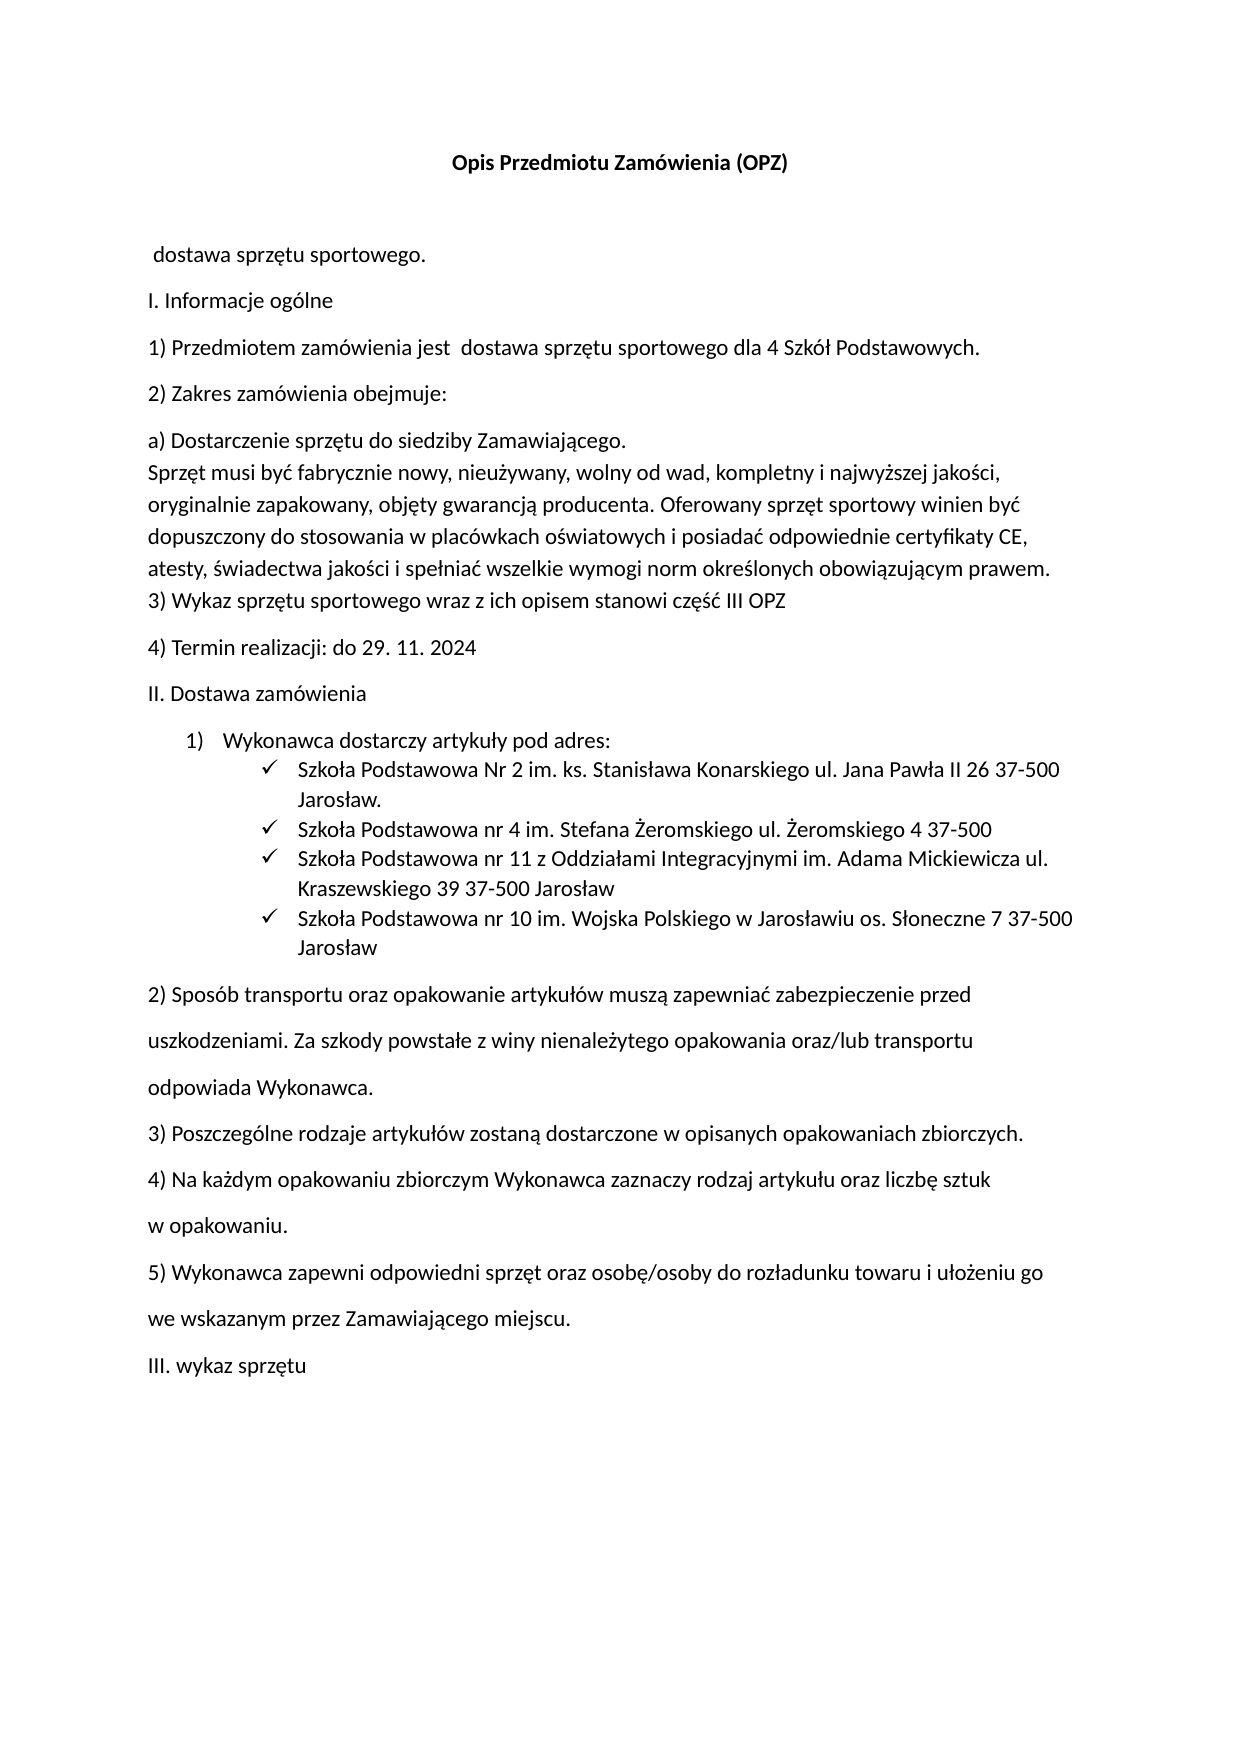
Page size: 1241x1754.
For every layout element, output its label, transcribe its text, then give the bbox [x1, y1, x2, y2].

text 4) Na każdym opakowaniu zbiorczym Wykonawca zaznaczy rodzaj artykułu oraz liczbę sztuk [148, 1165, 1093, 1193]
text I. Informacje ogólne [148, 287, 1093, 315]
text 3) Poszczególne rodzaje artykułów zostaną dostarczone w opisanych opakowaniach zbiorczych. [148, 1119, 1093, 1147]
text odpowiada Wykonawca. [148, 1073, 1093, 1101]
text 4) Termin realizacji: do 29. 11. 2024 [148, 633, 1093, 661]
text oryginalnie zapakowany, objęty gwarancją producenta. Oferowany sprzęt sportowy winien być dopuszczony do stosowania w placówkach oświatowych i posiadać odpowiednie certyfikaty CE, atesty, świadectwa jakości i spełniać wszelkie wymogi norm określonych obowiązującym prawem. [148, 490, 1093, 582]
list Szkoła Podstawowa nr 11 z Oddziałami Integracyjnymi im. Adama Mickiewicza ul. Kraszewskiego 39 37-500 Jarosław [260, 844, 1093, 902]
text Sprzęt musi być fabrycznie nowy, nieużywany, wolny od wad, kompletny i najwyższej jakości, [148, 458, 1093, 486]
text uszkodzeniami. Za szkody powstałe z winy nienależytego opakowania oraz/lub transportu [148, 1026, 1093, 1054]
list Wykonawca dostarczy artykuły pod adres: [185, 726, 1093, 754]
text 5) Wykonawca zapewni odpowiedni sprzęt oraz osobę/osoby do rozładunku towaru i ułożeniu go [148, 1258, 1093, 1286]
text 3) Wykaz sprzętu sportowego wraz z ich opisem stanowi część III OPZ [148, 587, 1093, 615]
text 1) Przedmiotem zamówienia jest dostawa sprzętu sportowego dla 4 Szkół Podstawowych. [148, 333, 1093, 361]
text Opis Przedmiotu Zamówienia (OPZ) [148, 148, 1093, 176]
text w opakowaniu. [148, 1212, 1093, 1240]
text dostawa sprzętu sportowego. [148, 240, 1093, 268]
text 2) Zakres zamówienia obejmuje: [148, 379, 1093, 407]
text we wskazanym przez Zamawiającego miejscu. [148, 1304, 1093, 1332]
text II. Dostawa zamówienia [148, 679, 1093, 707]
text 2) Sposób transportu oraz opakowanie artykułów muszą zapewniać zabezpieczenie przed [148, 980, 1093, 1008]
list Szkoła Podstawowa nr 4 im. Stefana Żeromskiego ul. Żeromskiego 4 37-500 [260, 815, 1093, 843]
list Szkoła Podstawowa Nr 2 im. ks. Stanisława Konarskiego ul. Jana Pawła II 26 37-500 Jarosław. [260, 755, 1093, 813]
list Szkoła Podstawowa nr 10 im. Wojska Polskiego w Jarosławiu os. Słoneczne 7 37-500 Jarosław [260, 904, 1093, 962]
text a) Dostarczenie sprzętu do siedziby Zamawiającego. [148, 426, 1093, 454]
text III. wykaz sprzętu [148, 1351, 1093, 1379]
